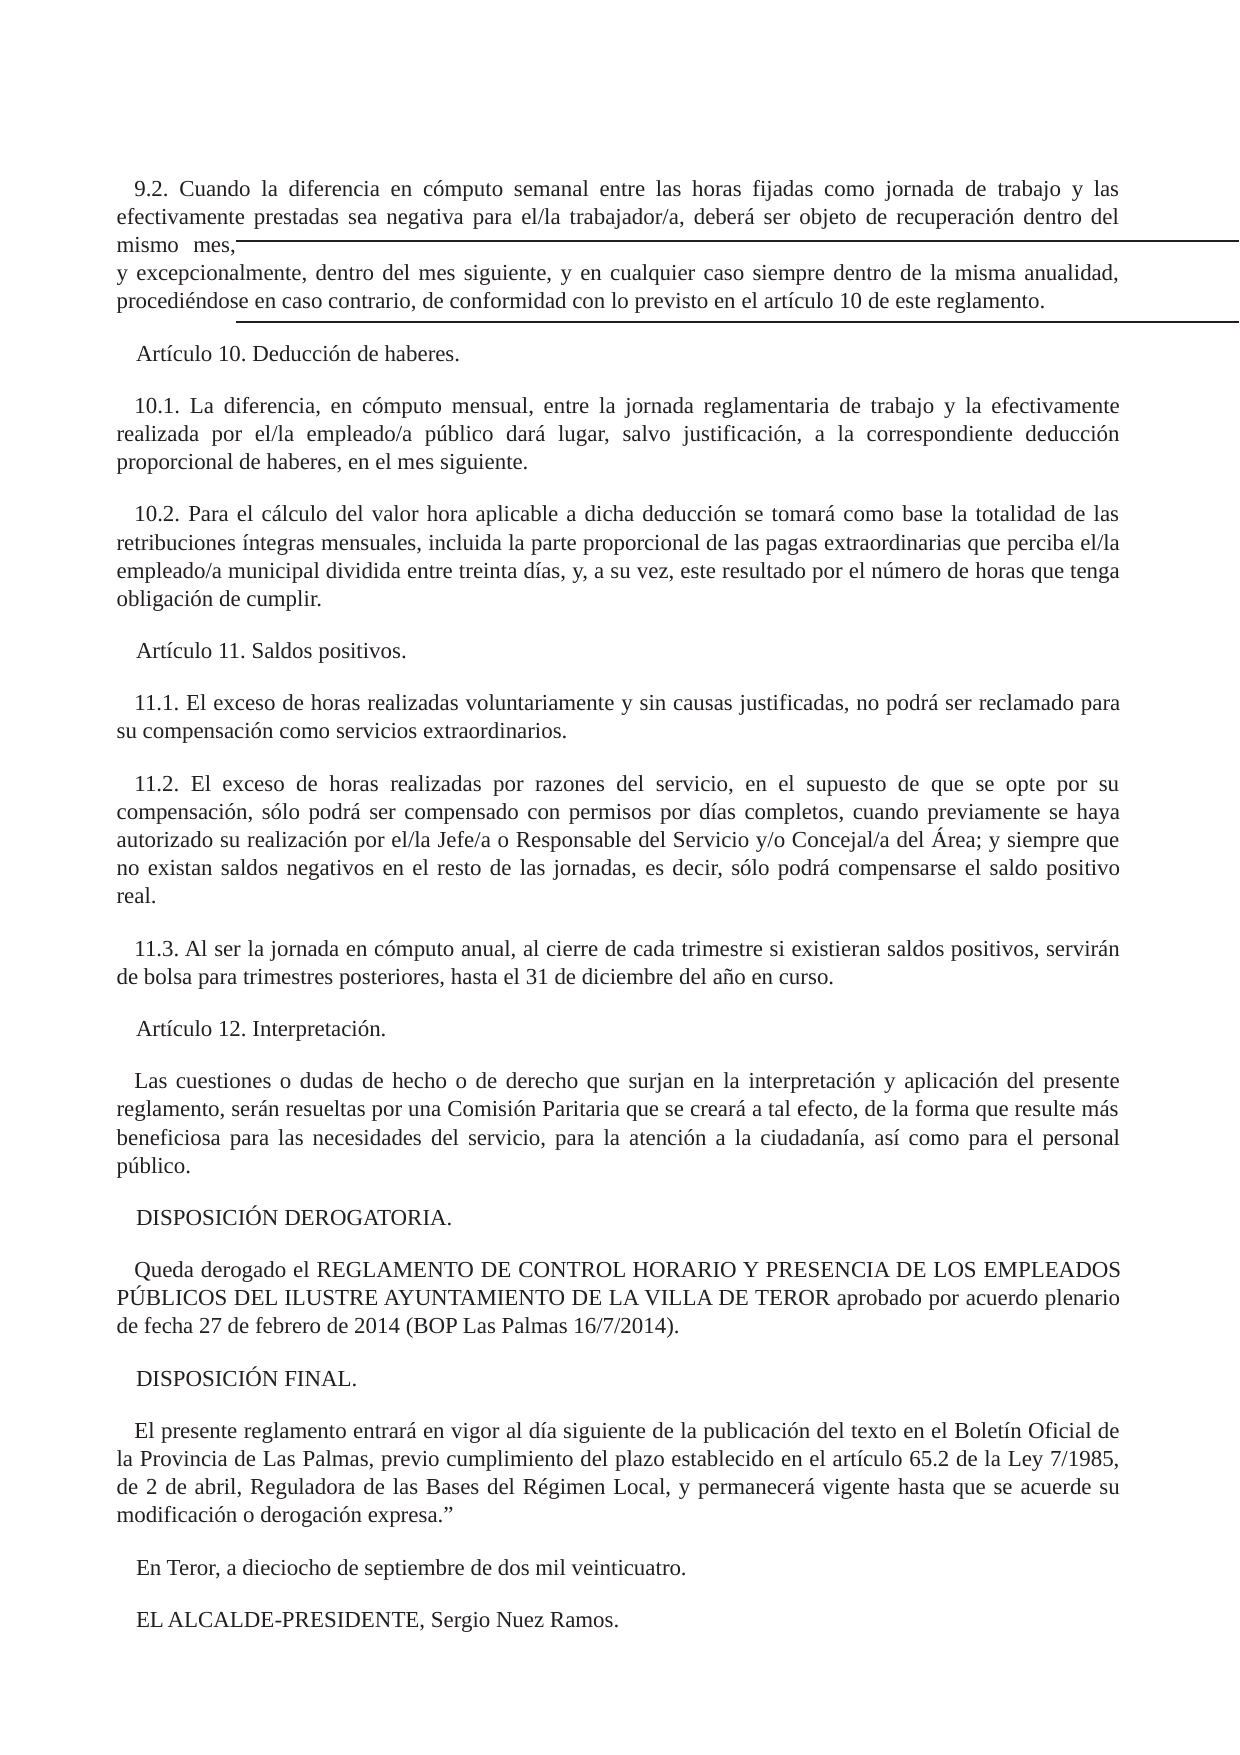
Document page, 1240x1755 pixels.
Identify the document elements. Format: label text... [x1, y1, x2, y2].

text DISPOSICIÓN DEROGATORIA. [136, 1204, 1122, 1230]
text 10.2. Para el cálculo del valor hora aplicable a dicha deducción se tomará como base la totalidad de las retribuciones íntegras mensuales, incluida la parte proporcional de las pagas extraordinarias que perciba el/la empleado/a municipal dividida entre treinta días, y, a su vez, este resultado por el número de horas que tenga obligación de cumplir. [116, 501, 1122, 611]
text 10.1. La diferencia, en cómputo mensual, entre la jornada reglamentaria de trabajo y la efectivamente realizada por el/la empleado/a público dará lugar, salvo justificación, a la correspondiente deducción proporcional de haberes, en el mes siguiente. [116, 392, 1122, 474]
text 9.2. Cuando la diferencia en cómputo semanal entre las horas fijadas como jornada de trabajo y las efectivamente prestadas sea negativa para el/la trabajador/a, deberá ser objeto de recuperación dentro del mismo mes, y excepcionalmente, dentro del mes siguiente, y en cualquier caso siempre dentro de la misma anualidad, procediéndose en caso contrario, de conformidad con lo previsto en el artículo 10 de este reglamento. [116, 175, 1122, 314]
text 11.3. Al ser la jornada en cómputo anual, al cierre de cada trimestre si existieran saldos positivos, servirán de bolsa para trimestres posteriores, hasta el 31 de diciembre del año en curso. [116, 935, 1122, 989]
text Artículo 11. Saldos positivos. [136, 637, 1122, 663]
text EL ALCALDE-PRESIDENTE, Sergio Nuez Ramos. [136, 1606, 1122, 1632]
text Las cuestiones o dudas de hecho o de derecho que surjan en la interpretación y aplicación del presente reglamento, serán resueltas por una Comisión Paritaria que se creará a tal efecto, de la forma que resulte más beneficiosa para las necesidades del servicio, para la atención a la ciudadanía, así como para el personal público. [116, 1067, 1122, 1178]
text 11.1. El exceso de horas realizadas voluntariamente y sin causas justificadas, no podrá ser reclamado para su compensación como servicios extraordinarios. [116, 689, 1122, 744]
text En Teror, a dieciocho de septiembre de dos mil veinticuatro. [136, 1554, 1122, 1580]
text Queda derogado el REGLAMENTO DE CONTROL HORARIO Y PRESENCIA DE LOS EMPLEADOS PÚBLICOS DEL ILUSTRE AYUNTAMIENTO DE LA VILLA DE TEROR aprobado por acuerdo plenario de fecha 27 de febrero de 2014 (BOP Las Palmas 16/7/2014). [116, 1256, 1122, 1339]
text El presente reglamento entrará en vigor al día siguiente de la publicación del texto en el Boletín Oficial de la Provincia de Las Palmas, previo cumplimiento del plazo establecido en el artículo 65.2 de la Ley 7/1985, de 2 de abril, Reguladora de las Bases del Régimen Local, y permanecerá vigente hasta que se acuerde su modificación o derogación expresa.” [116, 1417, 1122, 1528]
text 11.2. El exceso de horas realizadas por razones del servicio, en el supuesto de que se opte por su compensación, sólo podrá ser compensado con permisos por días completos, cuando previamente se haya autorizado su realización por el/la Jefe/a o Responsable del Servicio y/o Concejal/a del Área; y siempre que no existan saldos negativos en el resto de las jornadas, es decir, sólo podrá compensarse el saldo positivo real. [116, 770, 1122, 909]
text DISPOSICIÓN FINAL. [136, 1365, 1122, 1391]
text Artículo 10. Deducción de haberes. [136, 340, 1122, 366]
text Artículo 12. Interpretación. [136, 1015, 1122, 1041]
